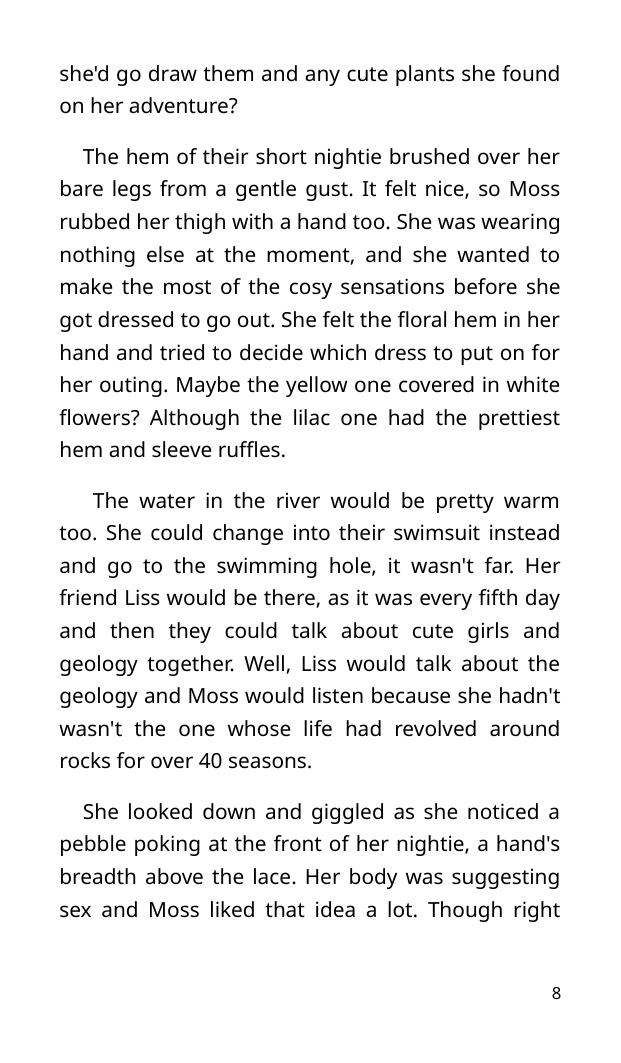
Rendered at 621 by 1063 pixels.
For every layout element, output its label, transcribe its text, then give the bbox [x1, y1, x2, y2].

text The hem of their short nightie brushed over her bare legs from a gentle gust. It felt nice, so Moss rubbed her thigh with a hand too. She was wearing nothing else at the moment, and she wanted to make the most of the cosy sensations before she got dressed to go out. She felt the floral hem in her hand and tried to decide which dress to put on for her outing. Maybe the yellow one covered in white flowers? Although the lilac one had the prettiest hem and sleeve ruffles. [59, 142, 561, 464]
text The water in the river would be pretty warm too. She could change into their swimsuit instead and go to the swimming hole, it wasn't far. Her friend Liss would be there, as it was every fifth day and then they could talk about cute girls and geology together. Well, Liss would talk about the geology and Moss would listen because she hadn't wasn't the one whose life had revolved around rocks for over 40 seasons. [59, 486, 561, 775]
text She looked down and giggled as she noticed a pebble poking at the front of her nightie, a hand's breadth above the lace. Her body was suggesting sex and Moss liked that idea a lot. Though right [59, 797, 561, 923]
text she'd go draw them and any cute plants she found on her adventure? [59, 59, 561, 120]
